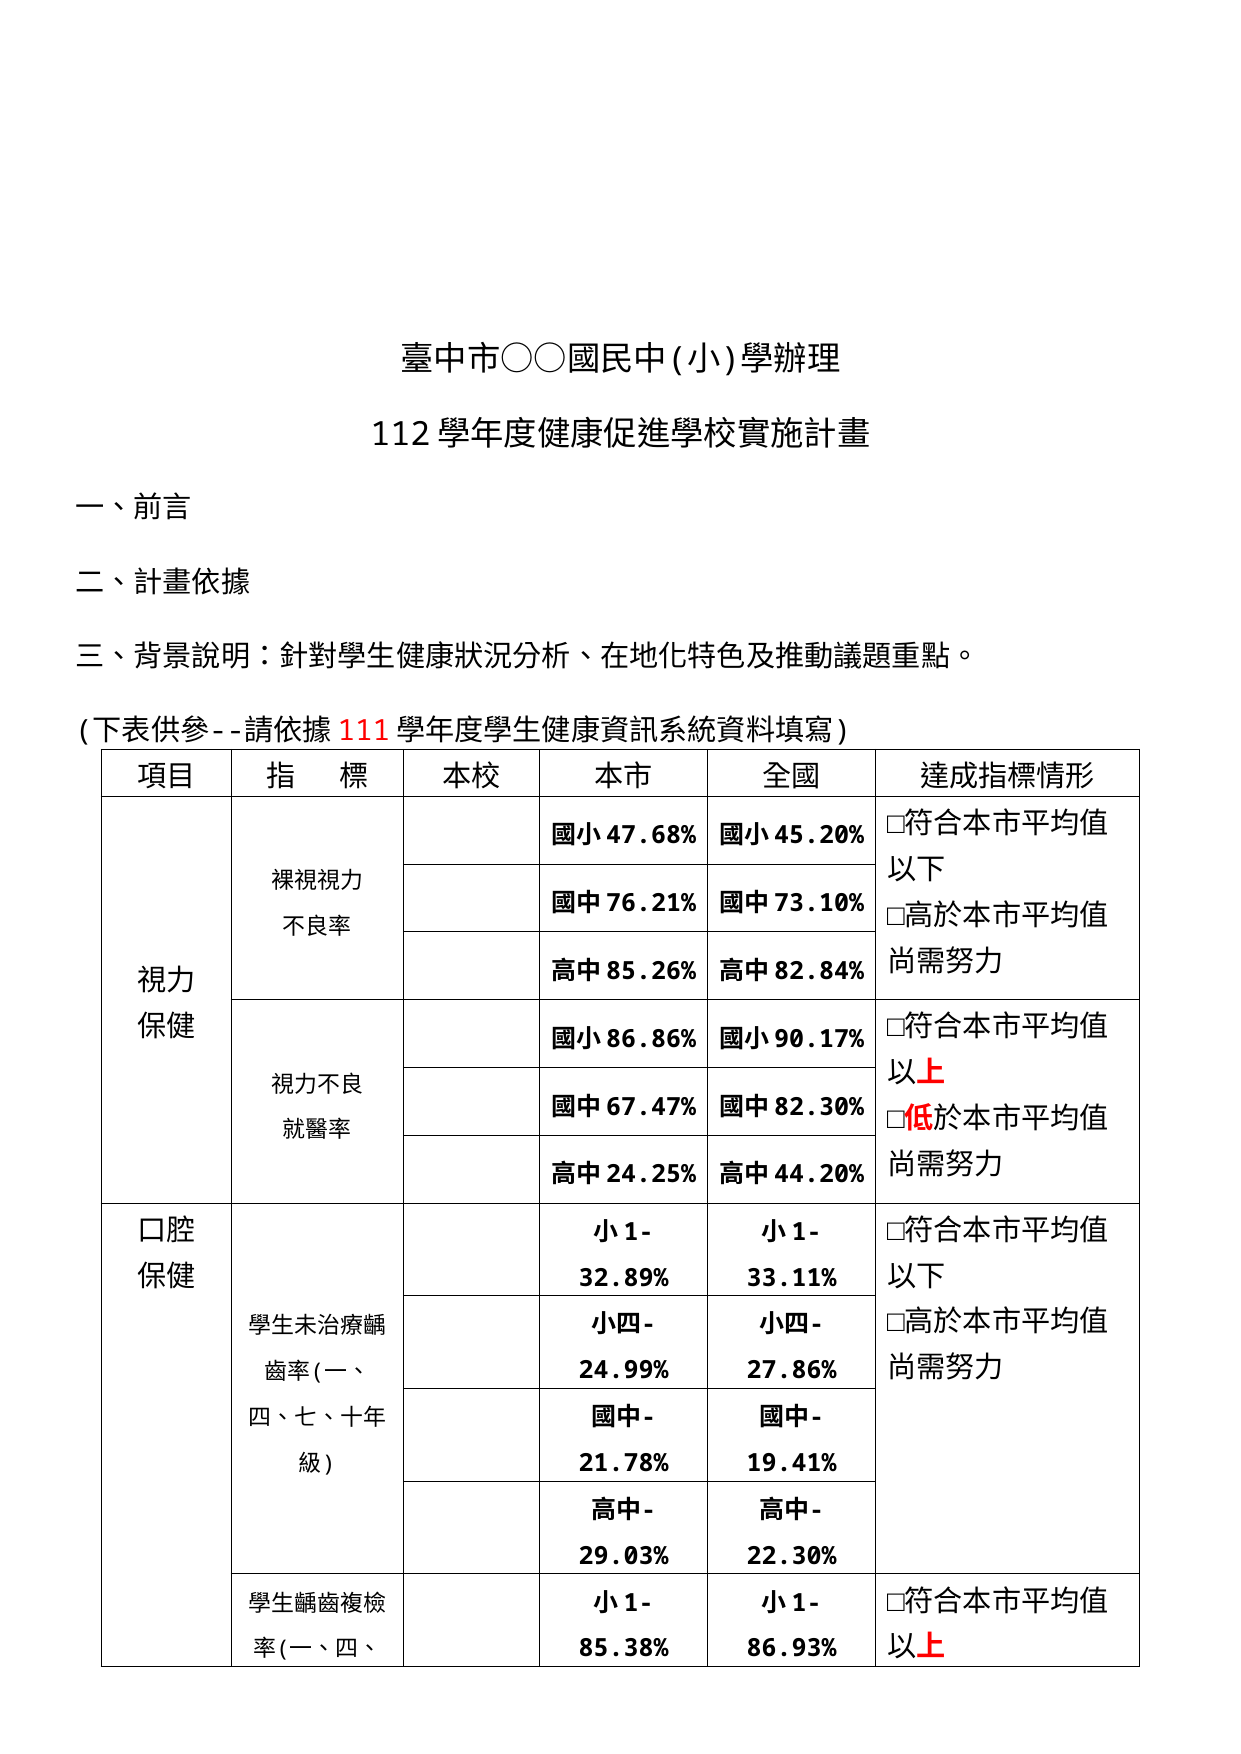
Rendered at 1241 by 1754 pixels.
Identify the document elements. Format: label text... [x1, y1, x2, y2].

table_header 本校 [404, 750, 539, 796]
text 一、前言 [75, 463, 1165, 526]
table_cell [404, 1389, 539, 1481]
table_cell □符合本市平均值以下 □高於本市平均值尚需努力 [876, 1204, 1139, 1573]
table_cell 視力 保健 [102, 797, 231, 1202]
table_cell 國中-19.41% [708, 1389, 875, 1481]
table_cell □符合本市平均值以上 [876, 1574, 1139, 1666]
table_header 指 標 [232, 750, 403, 796]
table_cell □符合本市平均值以下 □高於本市平均值尚需努力 [876, 797, 1139, 999]
table_cell 高中44.20% [708, 1136, 875, 1202]
table_cell 高中24.25% [540, 1136, 707, 1202]
table_cell 國中73.10% [708, 865, 875, 931]
table_cell 視力不良 就醫率 [232, 1000, 403, 1202]
table_cell [404, 932, 539, 999]
table_header 項目 [102, 750, 231, 796]
text 三、背景說明：針對學生健康狀況分析、在地化特色及推動議題重點。 [75, 612, 1165, 674]
table_cell [404, 1574, 539, 1666]
table_cell 學生齲齒複檢率(一、四、 [232, 1574, 403, 1666]
table_header 達成指標情形 [876, 750, 1139, 796]
text 112學年度健康促進學校實施計畫 [75, 389, 1165, 451]
table_cell 高中-29.03% [540, 1482, 707, 1573]
table_cell [404, 865, 539, 931]
table_cell 國小86.86% [540, 1000, 707, 1067]
table_cell 國中82.30% [708, 1068, 875, 1135]
table_cell 國中76.21% [540, 865, 707, 931]
table_cell □符合本市平均值以上 □低於本市平均值尚需努力 [876, 1000, 1139, 1202]
table_header 本市 [540, 750, 707, 796]
text 臺中市○○國民中(小)學辦理 [75, 314, 1165, 377]
table_cell [404, 1296, 539, 1388]
table_cell 國中-21.78% [540, 1389, 707, 1481]
table_cell 國中67.47% [540, 1068, 707, 1135]
table_cell 國小45.20% [708, 797, 875, 863]
text 二、計畫依據 [75, 538, 1165, 600]
table_cell 學生未治療齲齒率(一、四、七、十年級) [232, 1204, 403, 1573]
table_cell [404, 1136, 539, 1202]
table_cell 高中85.26% [540, 932, 707, 999]
table_cell [404, 1000, 539, 1067]
table_cell 國小90.17% [708, 1000, 875, 1067]
table_cell 高中-22.30% [708, 1482, 875, 1573]
table_cell 小1-85.38% [540, 1574, 707, 1666]
table_header 全國 [708, 750, 875, 796]
table_cell 小四-24.99% [540, 1296, 707, 1388]
table_cell 小1-33.11% [708, 1204, 875, 1295]
table_cell [404, 1068, 539, 1135]
table_cell [404, 1204, 539, 1295]
table_cell 高中82.84% [708, 932, 875, 999]
table_cell 小四-27.86% [708, 1296, 875, 1388]
table_cell 裸視視力 不良率 [232, 797, 403, 999]
table_cell 口腔 保健 [102, 1204, 231, 1666]
table_cell [404, 1482, 539, 1573]
table_cell 國小47.68% [540, 797, 707, 863]
table_cell 小1-32.89% [540, 1204, 707, 1295]
table_cell 小1-86.93% [708, 1574, 875, 1666]
table_cell [404, 797, 539, 863]
text (下表供參--請依據111學年度學生健康資訊系統資料填寫) [75, 686, 1165, 749]
